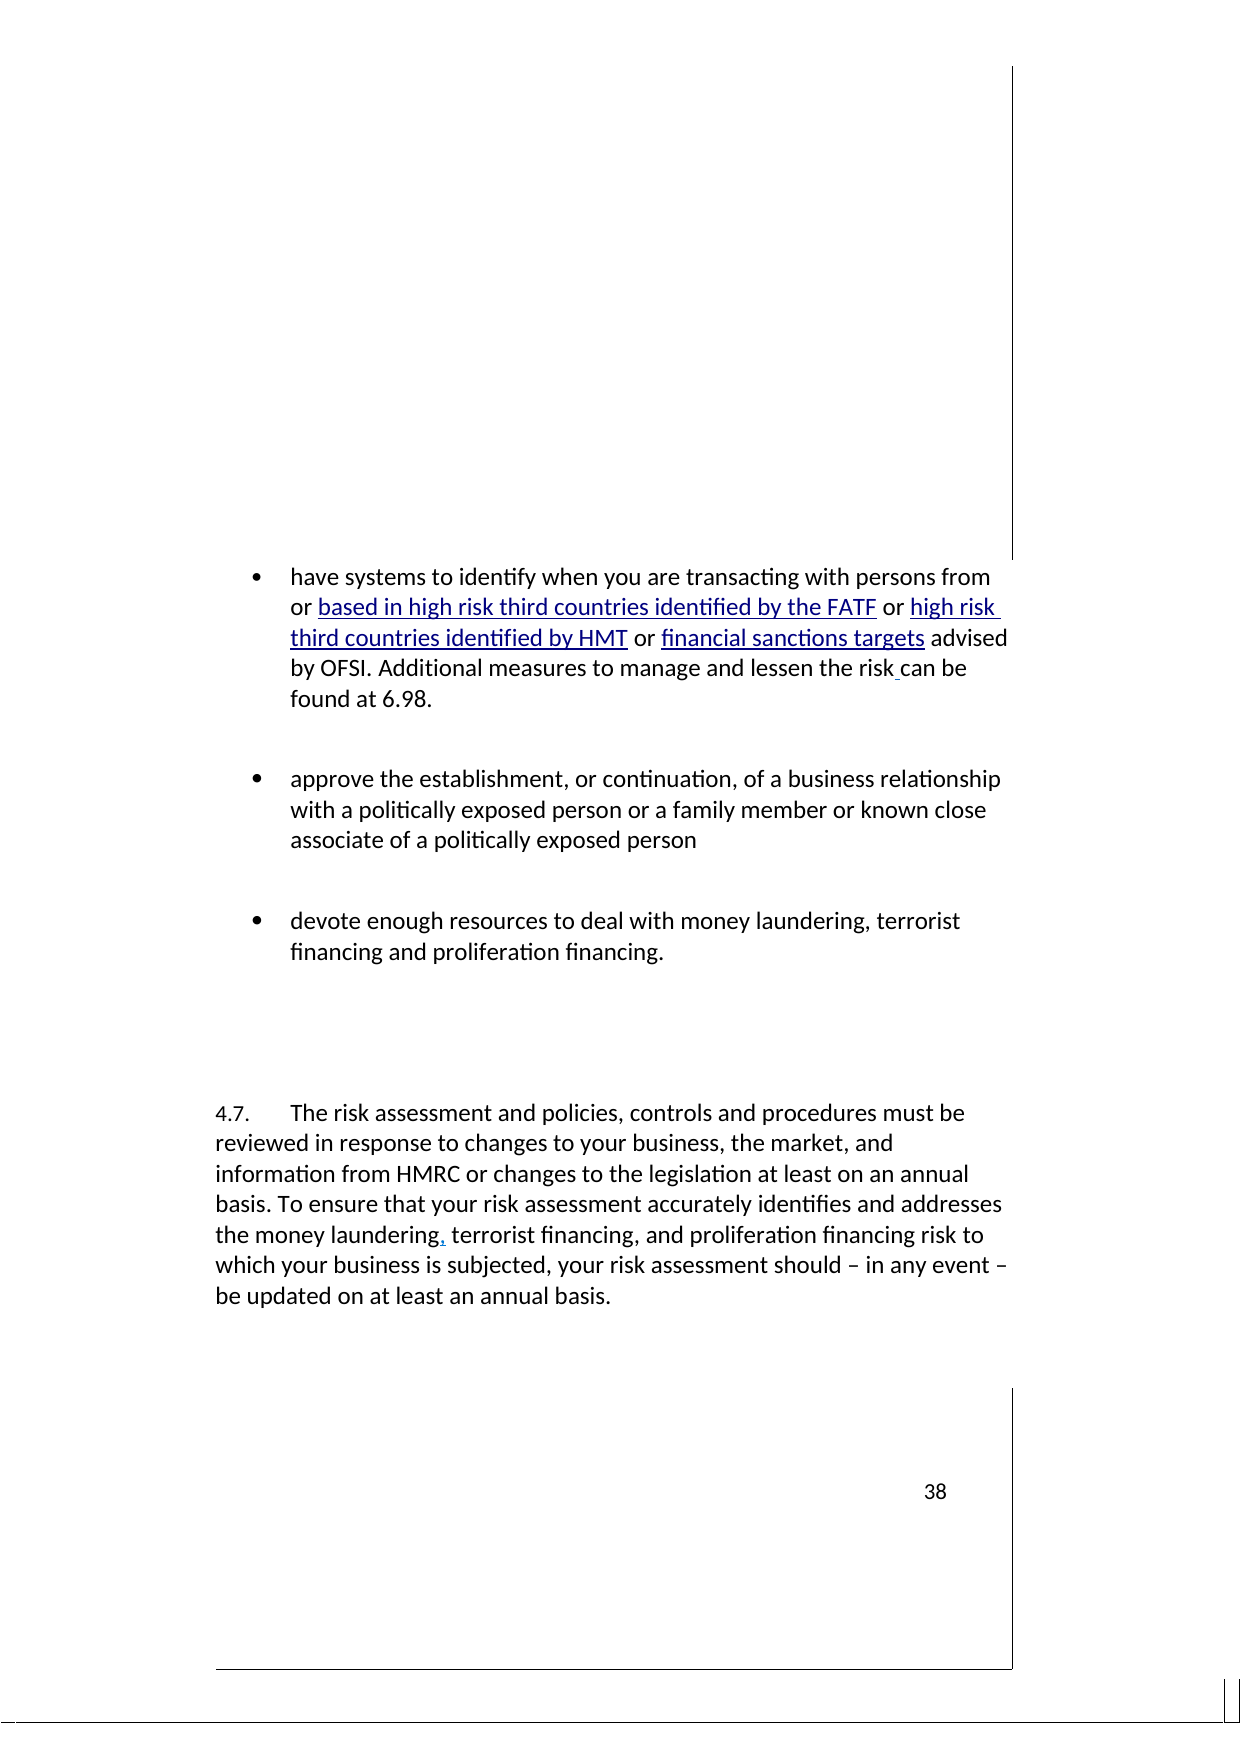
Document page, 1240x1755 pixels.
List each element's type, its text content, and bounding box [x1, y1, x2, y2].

list devote enough resources to deal with money laundering, terrorist financing and proliferation financing. [253, 905, 1012, 966]
list have systems to identify when you are transacting with persons from or based in high risk third countries identified by the FATF or high risk third countries identified by HMT or financial sanctions targets advised by OFSI. Additional measures to manage and lessen the risk can be found at 6.98. [253, 561, 1012, 713]
list approve the establishment, or continuation, of a business relationship with a politically exposed person or a family member or known close associate of a politically exposed person [253, 763, 1012, 855]
list The risk assessment and policies, controls and procedures must be reviewed in response to changes to your business, the market, and information from HMRC or changes to the legislation at least on an annual basis. To ensure that your risk assessment accurately identifies and addresses the money laundering, terrorist financing, and proliferation financing risk to which your business is subjected, your risk assessment should – in any event – be updated on at least an annual basis. [215, 1097, 1012, 1310]
